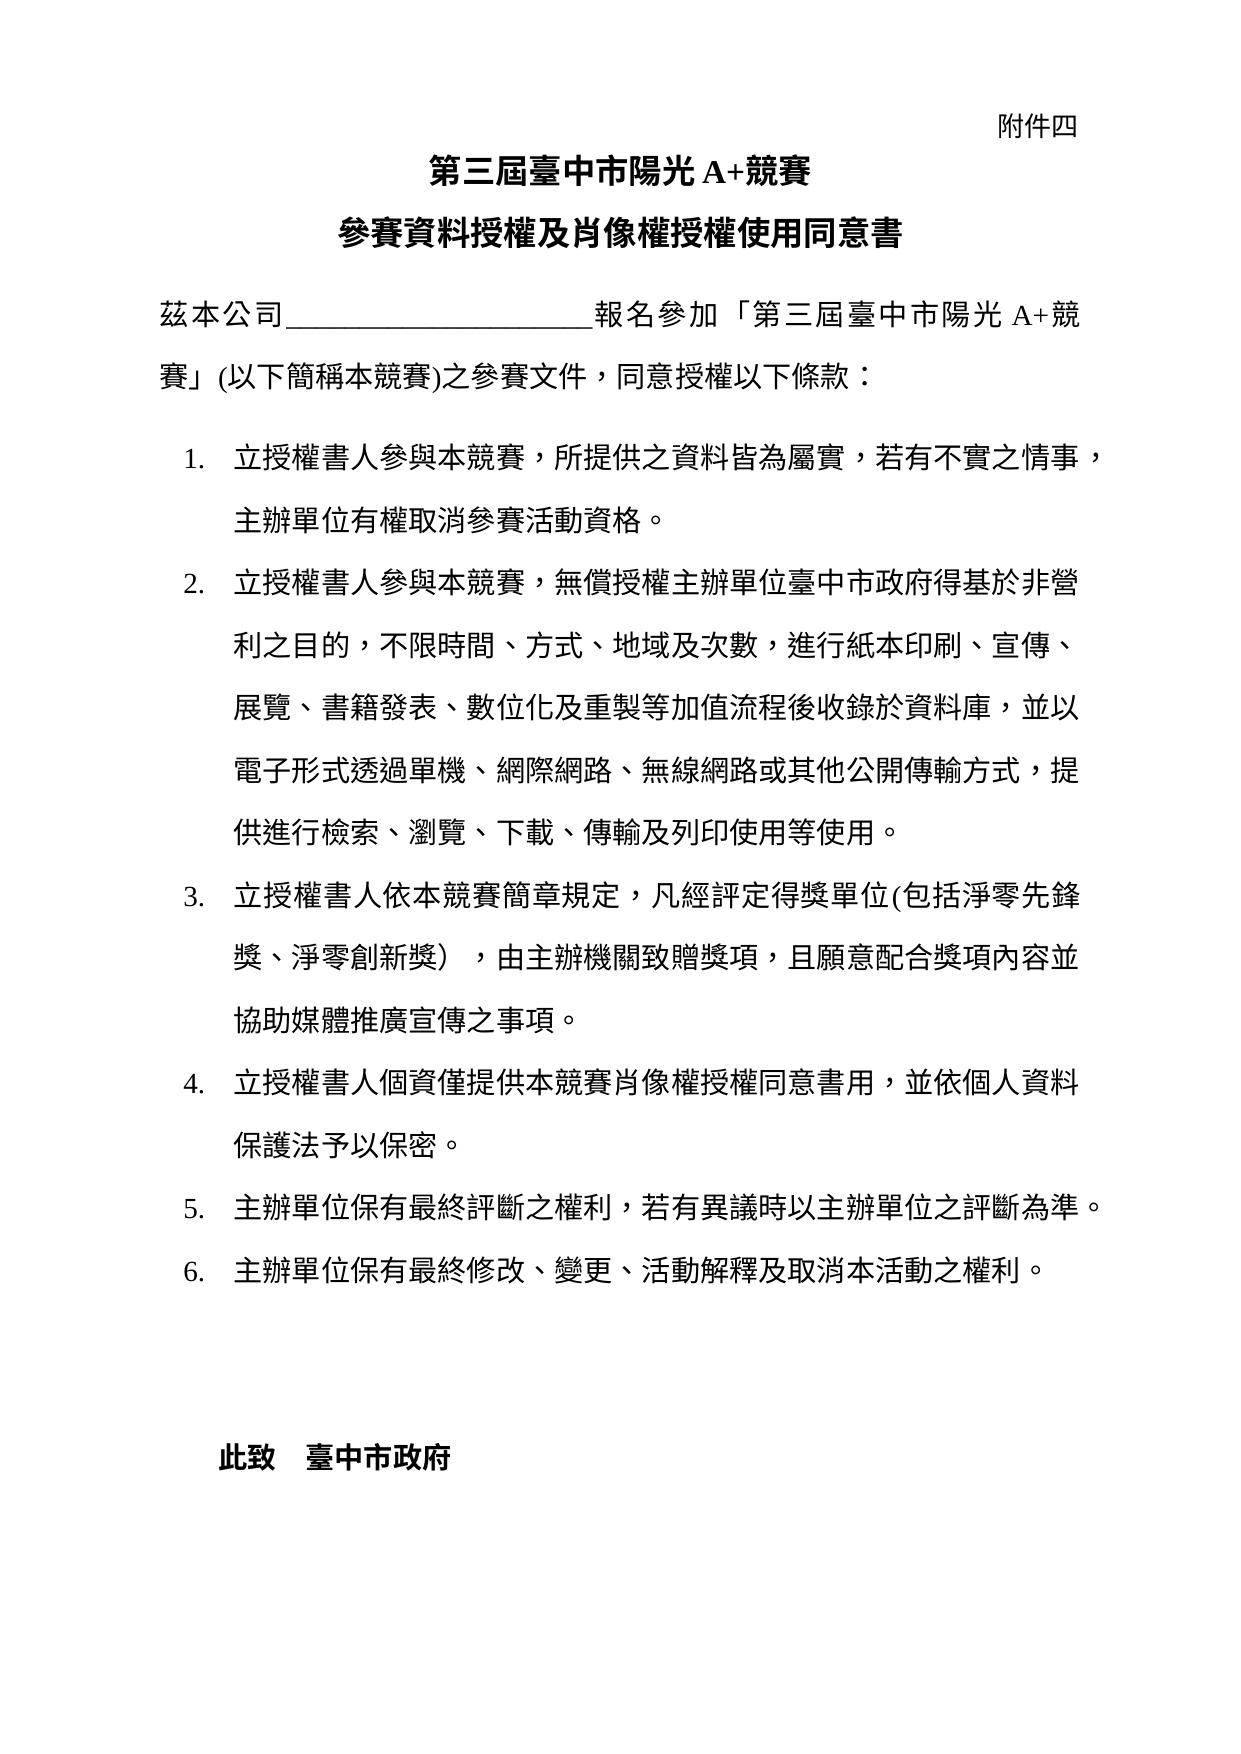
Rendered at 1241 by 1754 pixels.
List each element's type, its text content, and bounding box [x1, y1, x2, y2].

list 立授權書人參與本競賽，無償授權主辦單位臺中市政府得基於非營利之目的，不限時間、方式、地域及次數，進行紙本印刷、宣傳、展覽、書籍發表、數位化及重製等加值流程後收錄於資料庫，並以電子形式透過單機、網際網路、無線網路或其他公開傳輸方式，提供進行檢索、瀏覽、下載、傳輸及列印使用等使用。 [183, 539, 1081, 852]
list 主辦單位保有最終評斷之權利，若有異議時以主辦單位之評斷為準。 [183, 1164, 1081, 1227]
text 第三屆臺中市陽光A+競賽 [159, 127, 1081, 189]
list 立授權書人個資僅提供本競賽肖像權授權同意書用，並依個人資料保護法予以保密。 [183, 1039, 1081, 1164]
text 茲本公司_____________________報名參加「第三屆臺中市陽光A+競賽」(以下簡稱本競賽)之參賽文件，同意授權以下條款： [159, 271, 1081, 396]
list 立授權書人參與本競賽，所提供之資料皆為屬實，若有不實之情事，主辦單位有權取消參賽活動資格。 [183, 414, 1081, 539]
text 此致 臺中市政府 [159, 1414, 1081, 1477]
list 立授權書人依本競賽簡章規定，凡經評定得獎單位(包括淨零先鋒獎、淨零創新獎），由主辦機關致贈獎項，且願意配合獎項內容並協助媒體推廣宣傳之事項。 [183, 852, 1081, 1039]
list 主辦單位保有最終修改、變更、活動解釋及取消本活動之權利。 [183, 1227, 1081, 1289]
text 參賽資料授權及肖像權授權使用同意書 [159, 189, 1081, 252]
